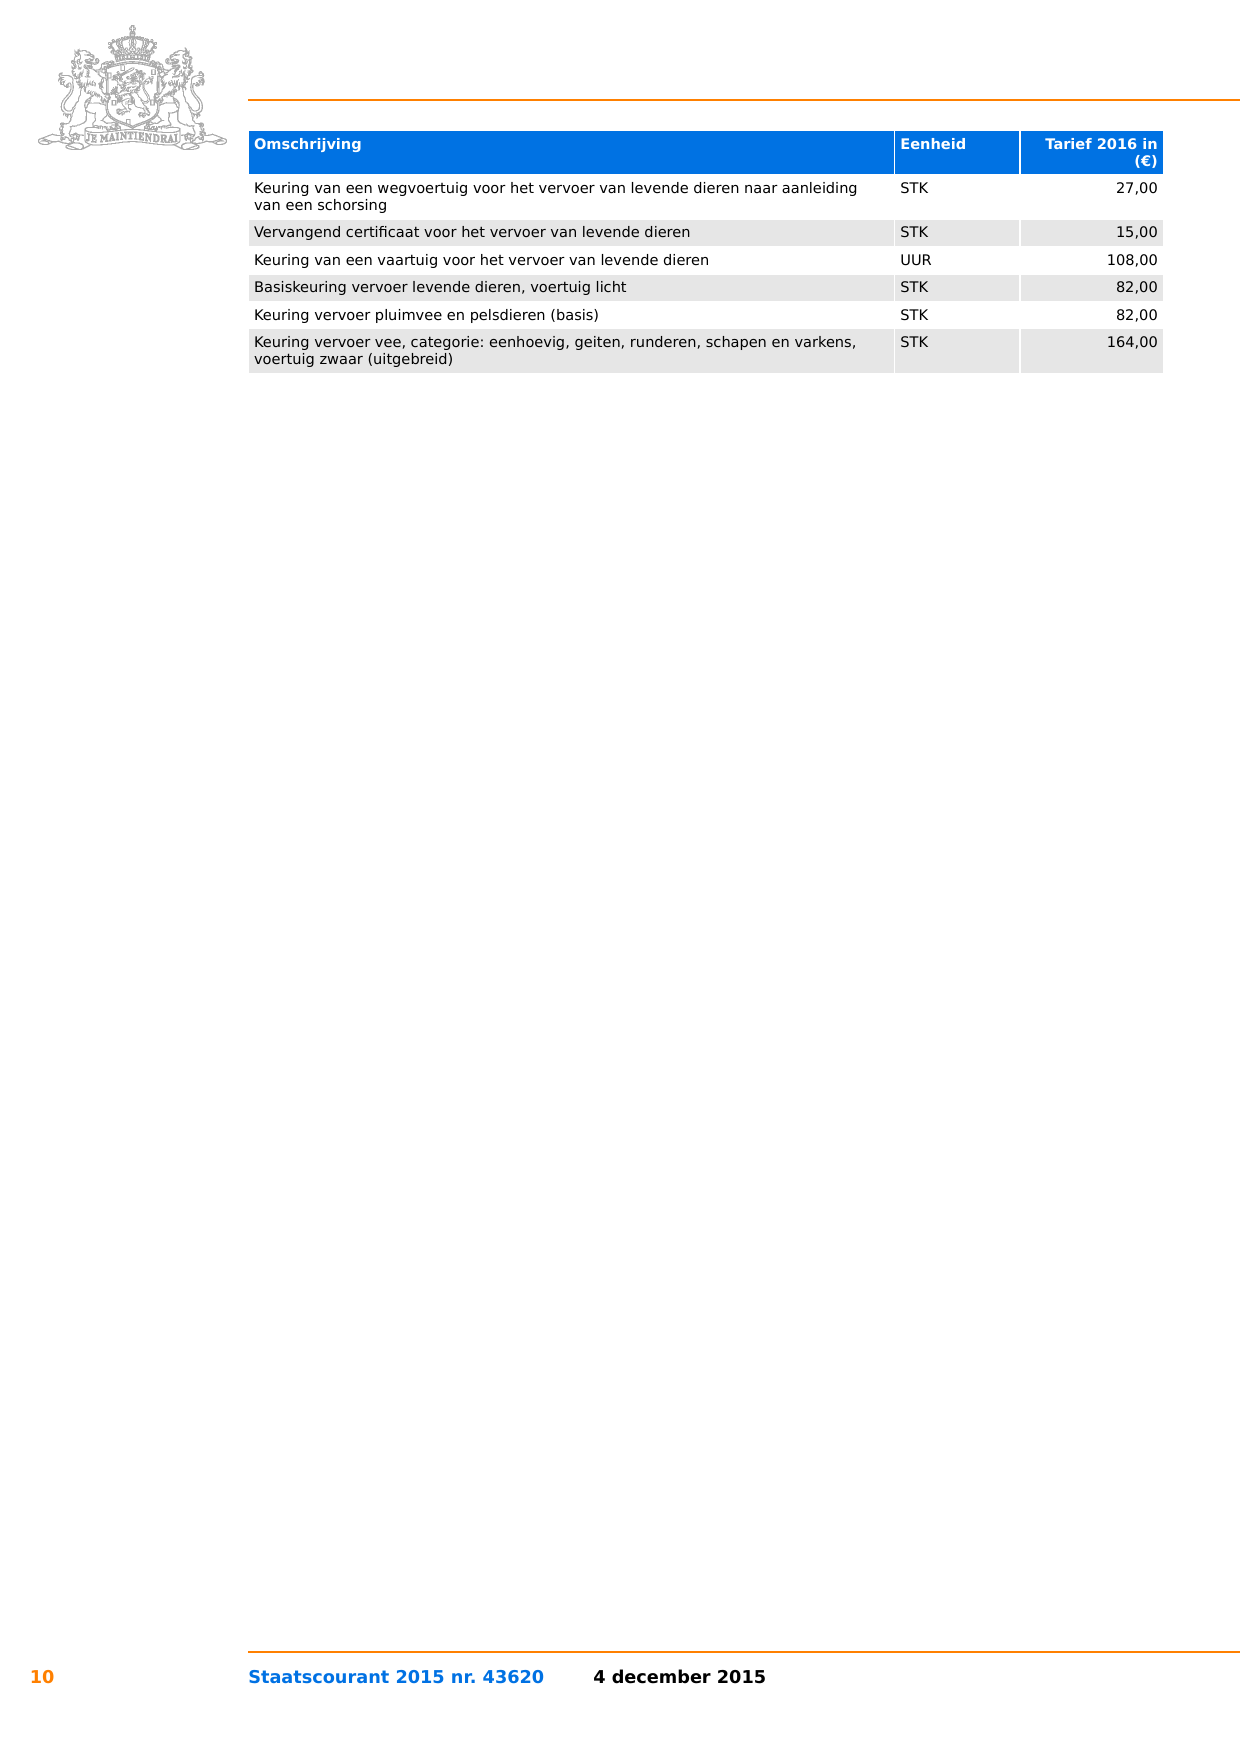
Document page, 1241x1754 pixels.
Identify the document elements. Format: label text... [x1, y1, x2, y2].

table_header Tarief 2016 in (€) [1021, 131, 1163, 174]
table_cell Keuring van een vaartuig voor het vervoer van levende dieren [249, 247, 894, 273]
table_cell 82,00 [1021, 275, 1163, 301]
table_cell STK [895, 275, 1019, 301]
table_cell Keuring vervoer vee, categorie: eenhoevig, geiten, runderen, schapen en varkens, voertuig zwaar (uitgebreid) [249, 329, 894, 373]
table_cell 108,00 [1021, 247, 1163, 273]
table_cell Keuring vervoer pluimvee en pelsdieren (basis) [249, 302, 894, 328]
table_cell 82,00 [1021, 302, 1163, 328]
table_cell STK [895, 329, 1019, 373]
table_cell 15,00 [1021, 220, 1163, 246]
table_cell Vervangend certificaat voor het vervoer van levende dieren [249, 220, 894, 246]
table_cell STK [895, 175, 1019, 219]
table_cell STK [895, 220, 1019, 246]
table_cell Keuring van een wegvoertuig voor het vervoer van levende dieren naar aanleiding van een schorsing [249, 175, 894, 219]
table_cell STK [895, 302, 1019, 328]
table_cell 27,00 [1021, 175, 1163, 219]
table_cell UUR [895, 247, 1019, 273]
picture [38, 25, 227, 150]
table_cell 164,00 [1021, 329, 1163, 373]
table_cell Basiskeuring vervoer levende dieren, voertuig licht [249, 275, 894, 301]
table_header Eenheid [895, 131, 1019, 174]
table_header Omschrijving [249, 131, 894, 174]
